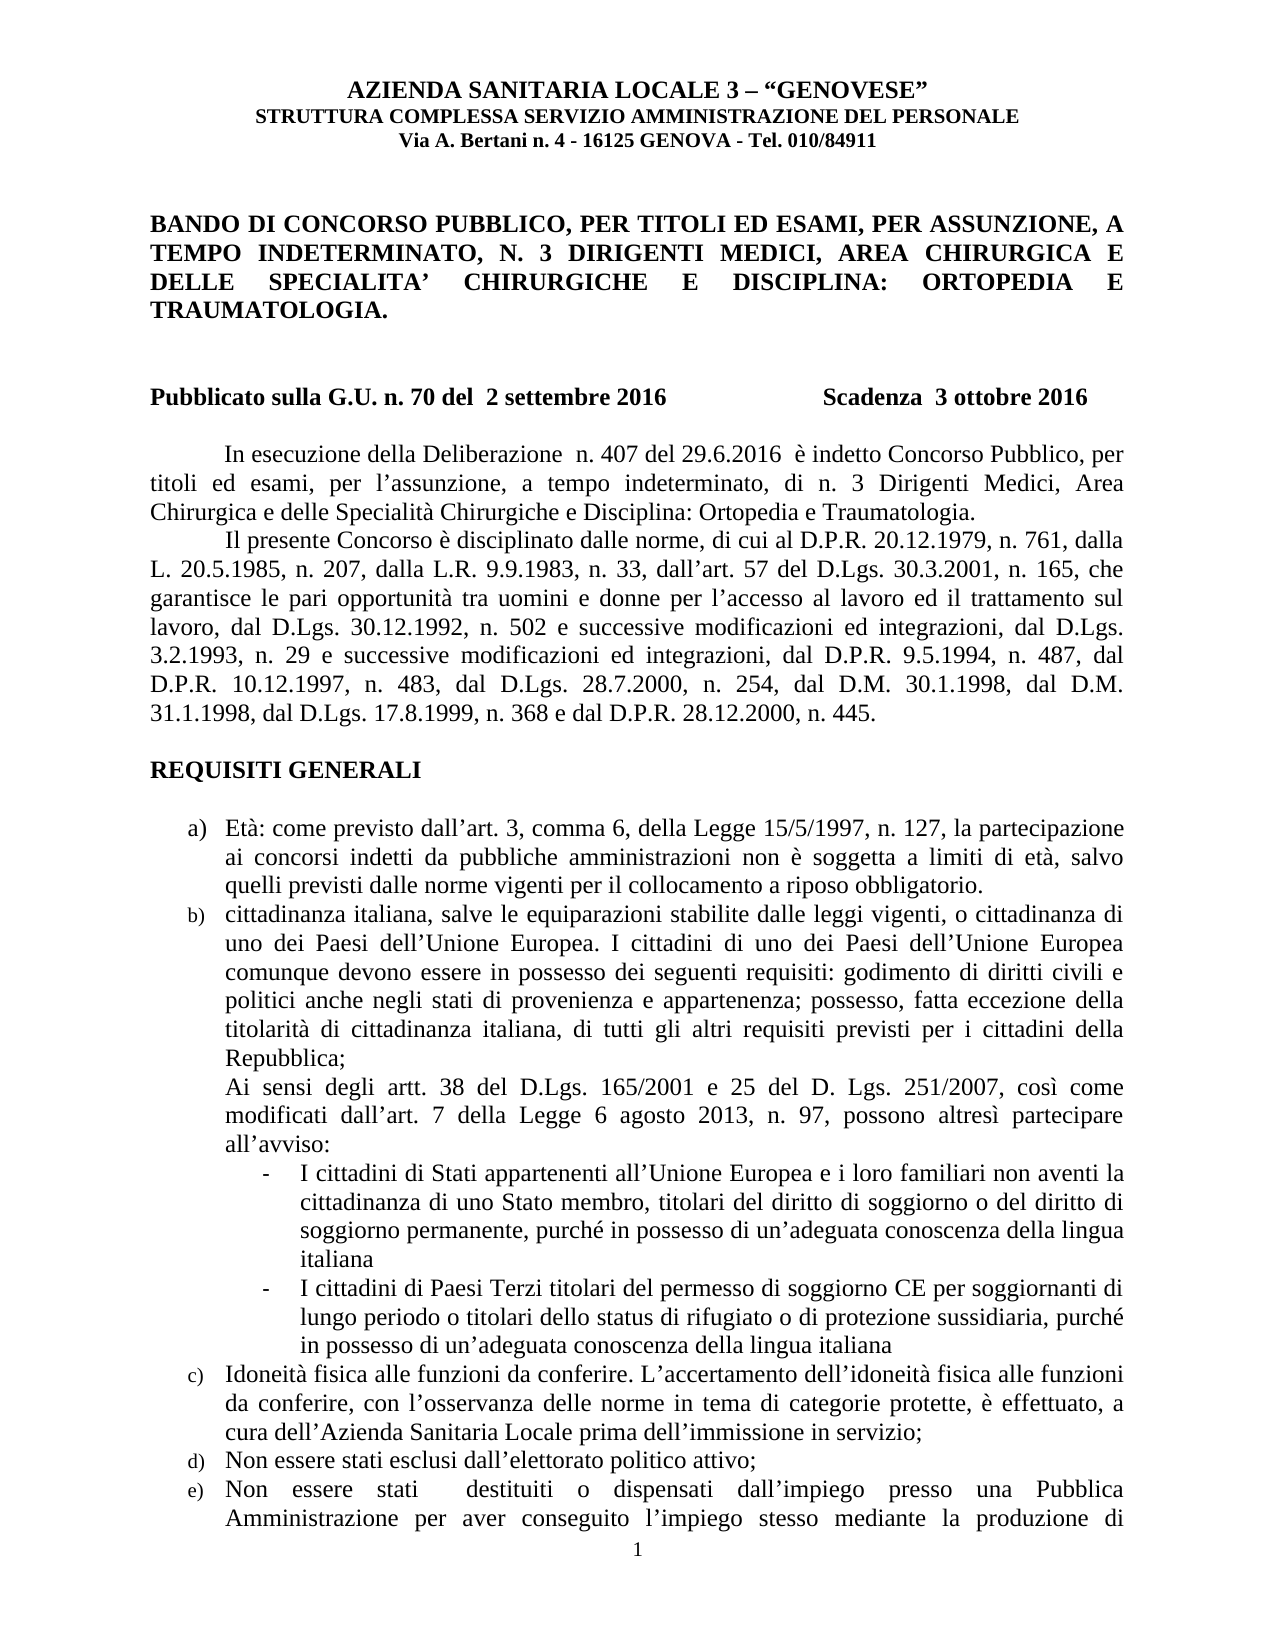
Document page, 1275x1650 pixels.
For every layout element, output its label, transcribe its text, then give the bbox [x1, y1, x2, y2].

text Pubblicato sulla G.U. n. 70 del 2 settembre 2016 Scadenza 3 ottobre 2016 [150, 382, 1125, 411]
list cittadinanza italiana, salve le equiparazioni stabilite dalle leggi vigenti, o cittadinanza di uno dei Paesi dell’Unione Europea. I cittadini di uno dei Paesi dell’Unione Europea comunque devono essere in possesso dei seguenti requisiti: godimento di diritti civili e politici anche negli stati di provenienza e appartenenza; possesso, fatta eccezione della titolarità di cittadinanza italiana, di tutti gli altri requisiti previsti per i cittadini della Repubblica; [187, 899, 1125, 1072]
list I cittadini di Paesi Terzi titolari del permesso di soggiorno CE per soggiornanti di lungo periodo o titolari dello status di rifugiato o di protezione sussidiaria, purché in possesso di un’adeguata conoscenza della lingua italiana [262, 1273, 1125, 1359]
text Ai sensi degli artt. 38 del D.Lgs. 165/2001 e 25 del D. Lgs. 251/2007, così come modificati dall’art. 7 della Legge 6 agosto 2013, n. 97, possono altresì partecipare all’avviso: [225, 1072, 1125, 1158]
list Non essere stati destituiti o dispensati dall’impiego presso una Pubblica Amministrazione per aver conseguito l’impiego stesso mediante la produzione di [187, 1474, 1125, 1532]
list Idoneità fisica alle funzioni da conferire. L’accertamento dell’idoneità fisica alle funzioni da conferire, con l’osservanza delle norme in tema di categorie protette, è effettuato, a cura dell’Azienda Sanitaria Locale prima dell’immissione in servizio; [187, 1359, 1125, 1446]
list I cittadini di Stati appartenenti all’Unione Europea e i loro familiari non aventi la cittadinanza di uno Stato membro, titolari del diritto di soggiorno o del diritto di soggiorno permanente, purché in possesso di un’adeguata conoscenza della lingua italiana [262, 1158, 1125, 1273]
text AZIENDA SANITARIA LOCALE 3 – “GENOVESE” [150, 75, 1125, 104]
text BANDO DI CONCORSO PUBBLICO, PER TITOLI ED ESAMI, PER ASSUNZIONE, A TEMPO INDETERMINATO, N. 3 DIRIGENTI MEDICI, AREA CHIRURGICA E DELLE SPECIALITA’ CHIRURGICHE E DISCIPLINA: ORTOPEDIA E TRAUMATOLOGIA. [150, 209, 1125, 324]
subtitle Via A. Bertani n. 4 - 16125 GENOVA - Tel. 010/84911 [150, 128, 1125, 152]
list Non essere stati esclusi dall’elettorato politico attivo; [187, 1446, 1125, 1474]
text STRUTTURA COMPLESSA SERVIZIO AMMINISTRAZIONE DEL PERSONALE [150, 104, 1125, 128]
text REQUISITI GENERALI [150, 756, 1125, 784]
text In esecuzione della Deliberazione n. 407 del 29.6.2016 è indetto Concorso Pubblico, per titoli ed esami, per l’assunzione, a tempo indeterminato, di n. 3 Dirigenti Medici, Area Chirurgica e delle Specialità Chirurgiche e Disciplina: Ortopedia e Traumatologia. [150, 439, 1125, 526]
list Età: come previsto dall’art. 3, comma 6, della Legge 15/5/1997, n. 127, la partecipazione ai concorsi indetti da pubbliche amministrazioni non è soggetta a limiti di età, salvo quelli previsti dalle norme vigenti per il collocamento a riposo obbligatorio. [187, 813, 1125, 899]
text Il presente Concorso è disciplinato dalle norme, di cui al D.P.R. 20.12.1979, n. 761, dalla L. 20.5.1985, n. 207, dalla L.R. 9.9.1983, n. 33, dall’art. 57 del D.Lgs. 30.3.2001, n. 165, che garantisce le pari opportunità tra uomini e donne per l’accesso al lavoro ed il trattamento sul lavoro, dal D.Lgs. 30.12.1992, n. 502 e successive modificazioni ed integrazioni, dal D.Lgs. 3.2.1993, n. 29 e successive modificazioni ed integrazioni, dal D.P.R. 9.5.1994, n. 487, dal D.P.R. 10.12.1997, n. 483, dal D.Lgs. 28.7.2000, n. 254, dal D.M. 30.1.1998, dal D.M. 31.1.1998, dal D.Lgs. 17.8.1999, n. 368 e dal D.P.R. 28.12.2000, n. 445. [150, 526, 1125, 727]
